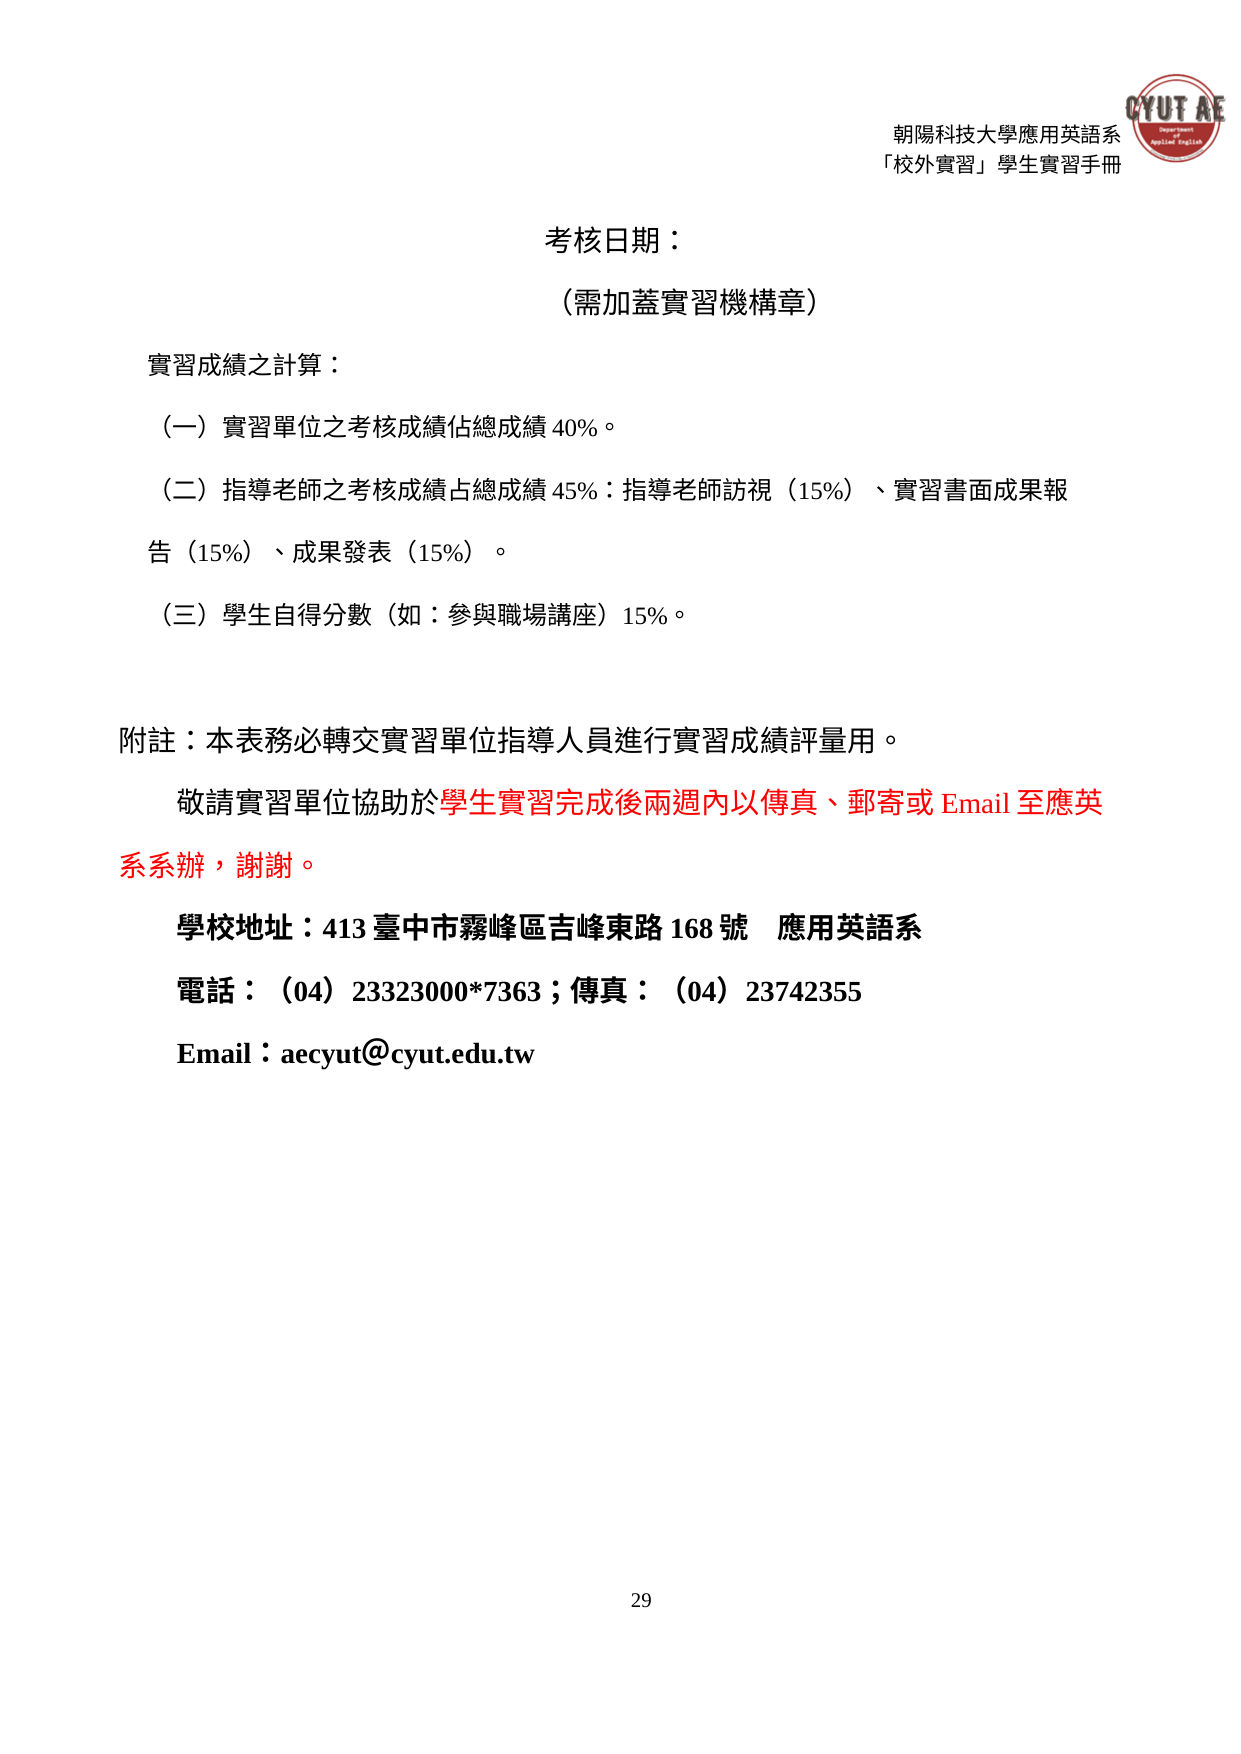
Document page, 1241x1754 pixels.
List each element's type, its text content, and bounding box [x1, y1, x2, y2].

text 電話：（04）23323000*7363；傳真：（04）23742355 [118, 947, 1122, 1009]
table_cell [88, 196, 136, 322]
text 學校地址：413臺中市霧峰區吉峰東路168號 應用英語系 [118, 884, 1122, 947]
table_cell [1104, 196, 1167, 322]
table_cell 考核日期： （需加蓋實習機構章） [533, 196, 1103, 322]
text 附註：本表務必轉交實習單位指導人員進行實習成績評量用。 [118, 697, 1122, 759]
table_cell 實習成績之計算： （一）實習單位之考核成績佔總成績40%。 （二）指導老師之考核成績占總成績45%：指導老師訪視（15%）、實習書面成果報告（15%）、成果發表（15%）。 （三）學生自得分數（如：參與職場講座）15%。 [136, 322, 1103, 634]
text 敬請實習單位協助於學生實習完成後兩週內以傳真、郵寄或Email至應英系系辦，謝謝。 [118, 759, 1122, 884]
table_cell [88, 322, 136, 634]
text Email：aecyut＠cyut.edu.tw [118, 1009, 1122, 1072]
table_cell [1104, 322, 1167, 634]
table_cell [136, 196, 533, 322]
